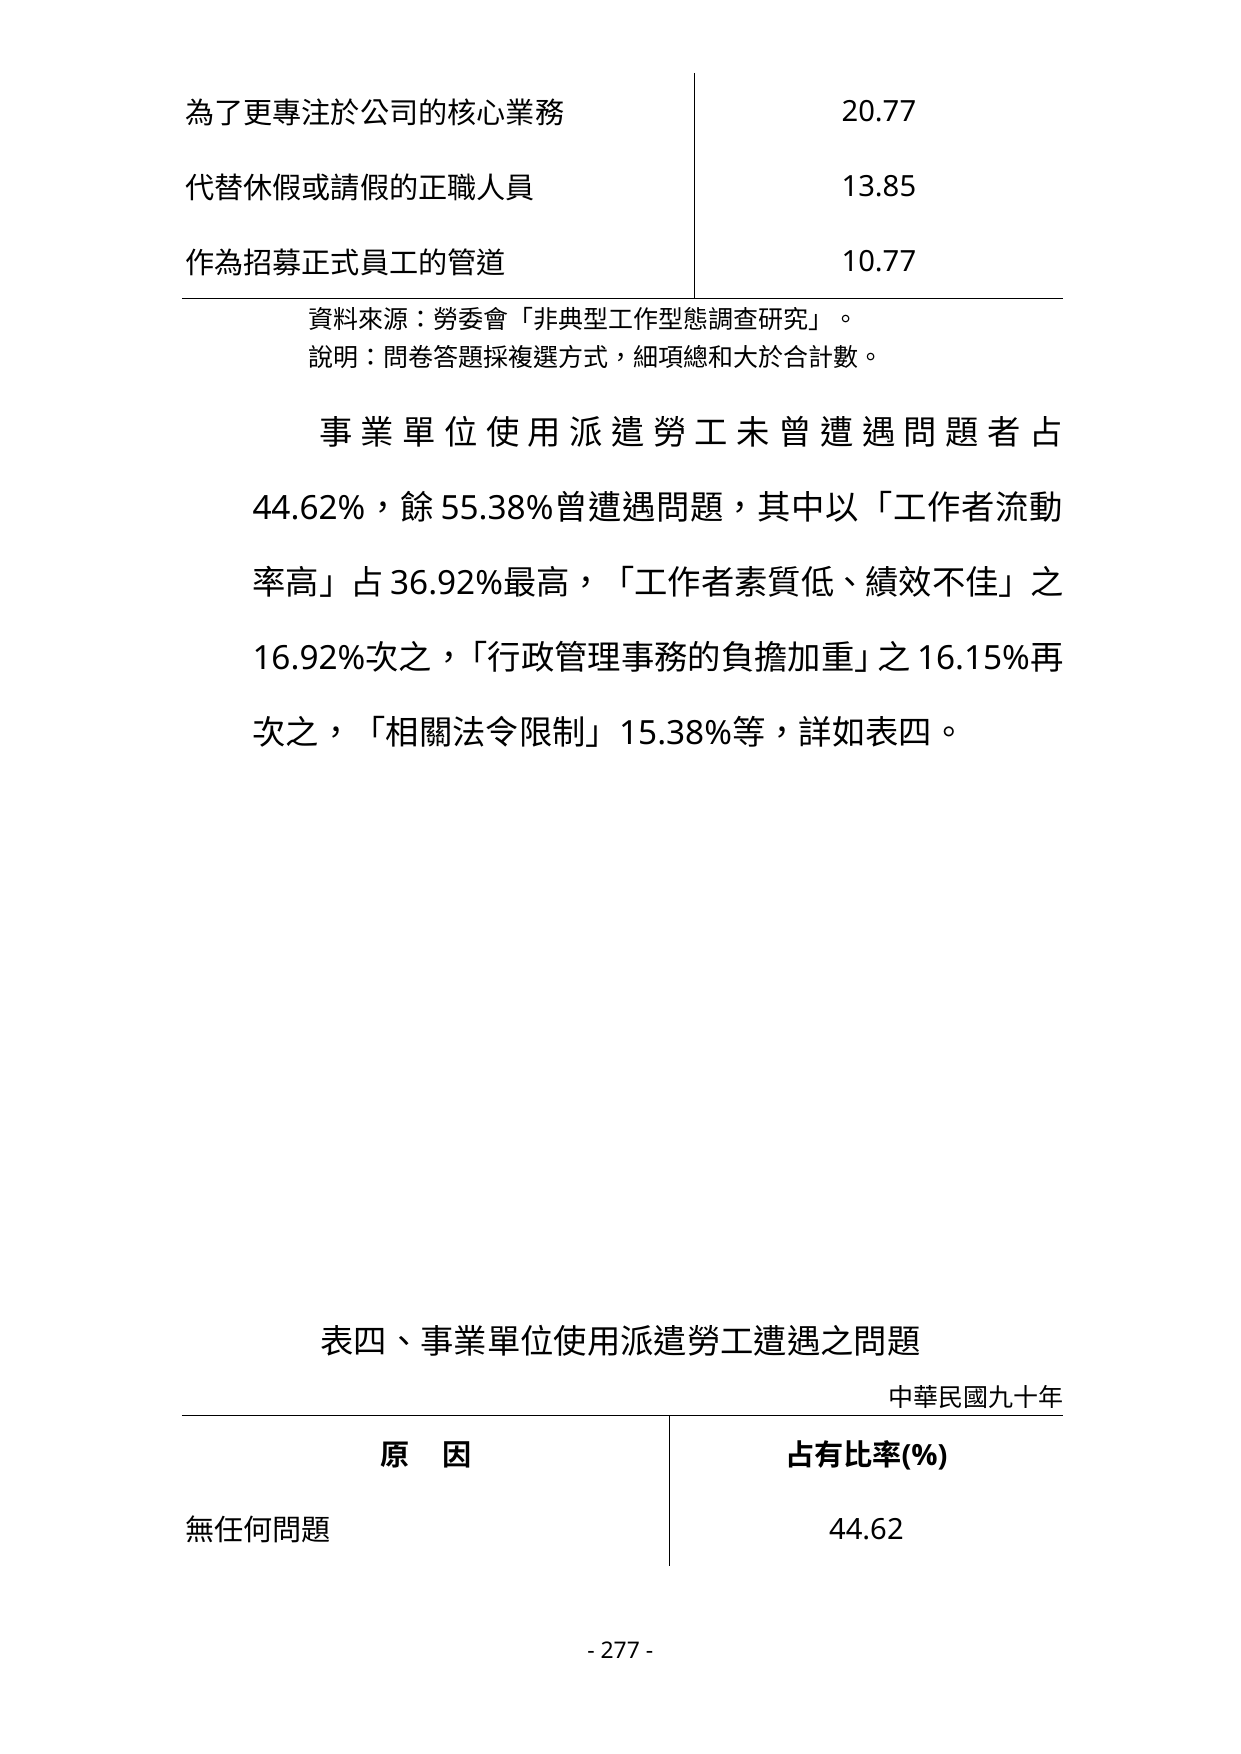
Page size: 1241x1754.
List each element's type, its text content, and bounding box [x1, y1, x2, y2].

text 說明：問卷答題採複選方式，細項總和大於合計數。 [308, 336, 1063, 374]
table_cell 20.77 [695, 73, 1063, 148]
text 事業單位使用派遣勞工未曾遭遇問題者占44.62%，餘55.38%曾遭遇問題，其中以「工作者流動率高」占36.92%最高，「工作者素質低、績效不佳」之16.92%次之，「行政管理事務的負擔加重」之16.15%再次之，「相關法令限制」15.38%等，詳如表四。 [252, 393, 1063, 768]
text 中華民國九十年 [177, 1377, 1063, 1414]
table_header 占有比率(%) [670, 1416, 1063, 1491]
table_cell 代替休假或請假的正職人員 [182, 148, 694, 223]
table_header 原 因 [182, 1416, 669, 1491]
text 資料來源：勞委會「非典型工作型態調查研究」。 [308, 299, 1063, 336]
table_cell 無任何問題 [182, 1491, 669, 1566]
table_cell 作為招募正式員工的管道 [182, 223, 694, 298]
text 表四、事業單位使用派遣勞工遭遇之問題 [177, 1302, 1063, 1377]
table_cell 13.85 [695, 148, 1063, 223]
table_cell 10.77 [695, 223, 1063, 298]
table_cell 為了更專注於公司的核心業務 [182, 73, 694, 148]
table_cell 44.62 [670, 1491, 1063, 1566]
